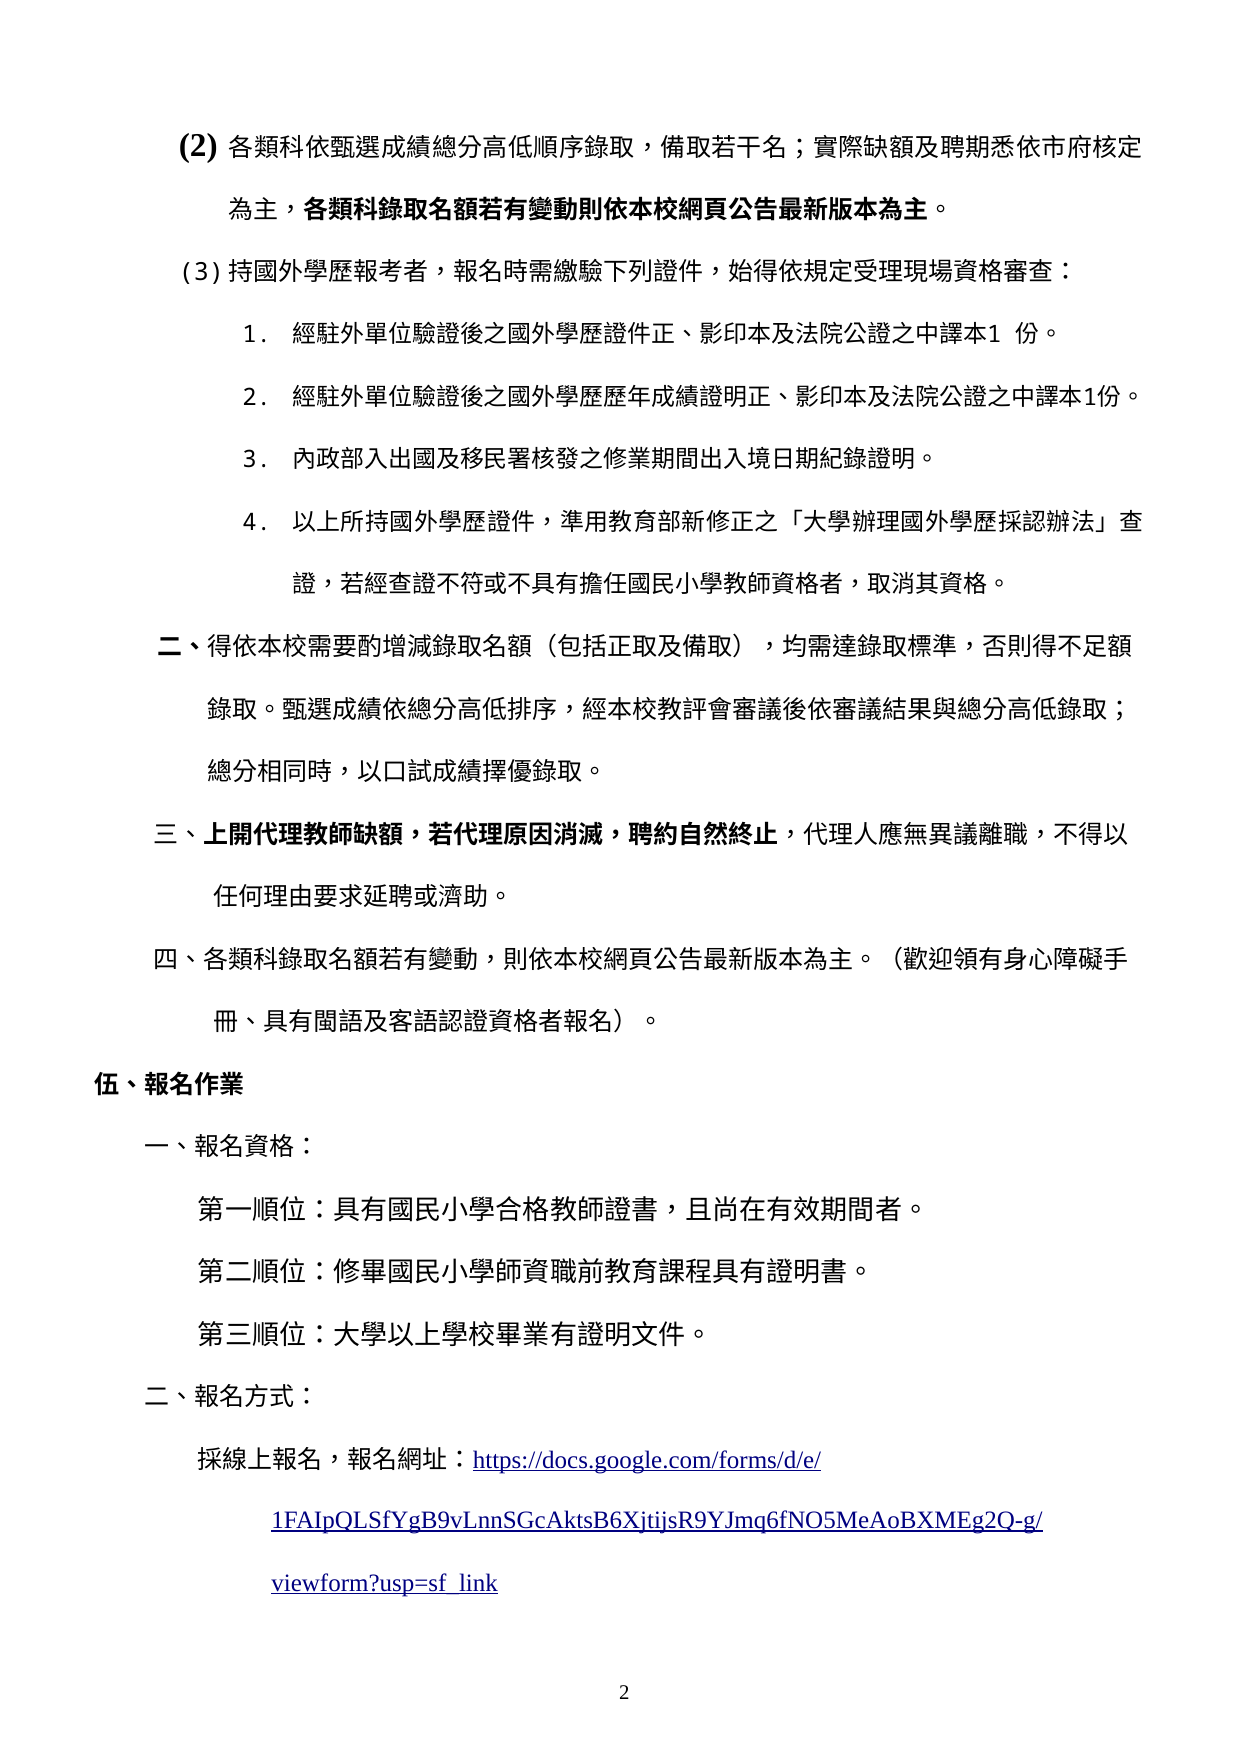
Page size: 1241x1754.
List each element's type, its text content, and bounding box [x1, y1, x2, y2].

text 四、各類科錄取名額若有變動，則依本校網頁公告最新版本為主。（歡迎領有身心障礙手冊、具有閩語及客語認證資格者報名）。 [154, 916, 1146, 1041]
list 以上所持國外學歷證件，準用教育部新修正之「大學辦理國外學歷採認辦法」查證，若經查證不符或不具有擔任國民小學教師資格者，取消其資格。 [242, 478, 1146, 603]
text 二、報名方式： [144, 1353, 1146, 1416]
text 採線上報名，報名網址：https://docs.google.com/forms/d/e/1FAIpQLSfYgB9vLnnSGcAktsB6XjtijsR9YJmq6fNO5MeAoBXMEg2Q-g/viewform?usp=sf_link [198, 1416, 1146, 1603]
text 第三順位：大學以上學校畢業有證明文件。 [198, 1291, 1146, 1353]
list 各類科依甄選成績總分高低順序錄取，備取若干名；實際缺額及聘期悉依市府核定為主，各類科錄取名額若有變動則依本校網頁公告最新版本為主。 [179, 103, 1146, 228]
list 內政部入出國及移民署核發之修業期間出入境日期紀錄證明。 [242, 416, 1146, 478]
text 第一順位：具有國民小學合格教師證書，且尚在有效期間者。 [198, 1166, 1146, 1228]
text 伍、報名作業 [94, 1041, 1146, 1103]
text 二、得依本校需要酌增減錄取名額（包括正取及備取），均需達錄取標準，否則得不足額錄取。甄選成績依總分高低排序，經本校教評會審議後依審議結果與總分高低錄取；總分相同時，以口試成績擇優錄取。 [157, 603, 1146, 791]
list 經駐外單位驗證後之國外學歷歷年成績證明正、影印本及法院公證之中譯本1份。 [242, 353, 1146, 416]
text 一、報名資格： [94, 1103, 1146, 1166]
list 持國外學歷報考者，報名時需繳驗下列證件，始得依規定受理現場資格審查： [179, 228, 1146, 291]
text 三、上開代理教師缺額，若代理原因消滅，聘約自然終止，代理人應無異議離職，不得以任何理由要求延聘或濟助。 [154, 791, 1146, 916]
list 經駐外單位驗證後之國外學歷證件正、影印本及法院公證之中譯本1 份。 [242, 291, 1146, 353]
text 第二順位：修畢國民小學師資職前教育課程具有證明書。 [198, 1228, 1146, 1291]
